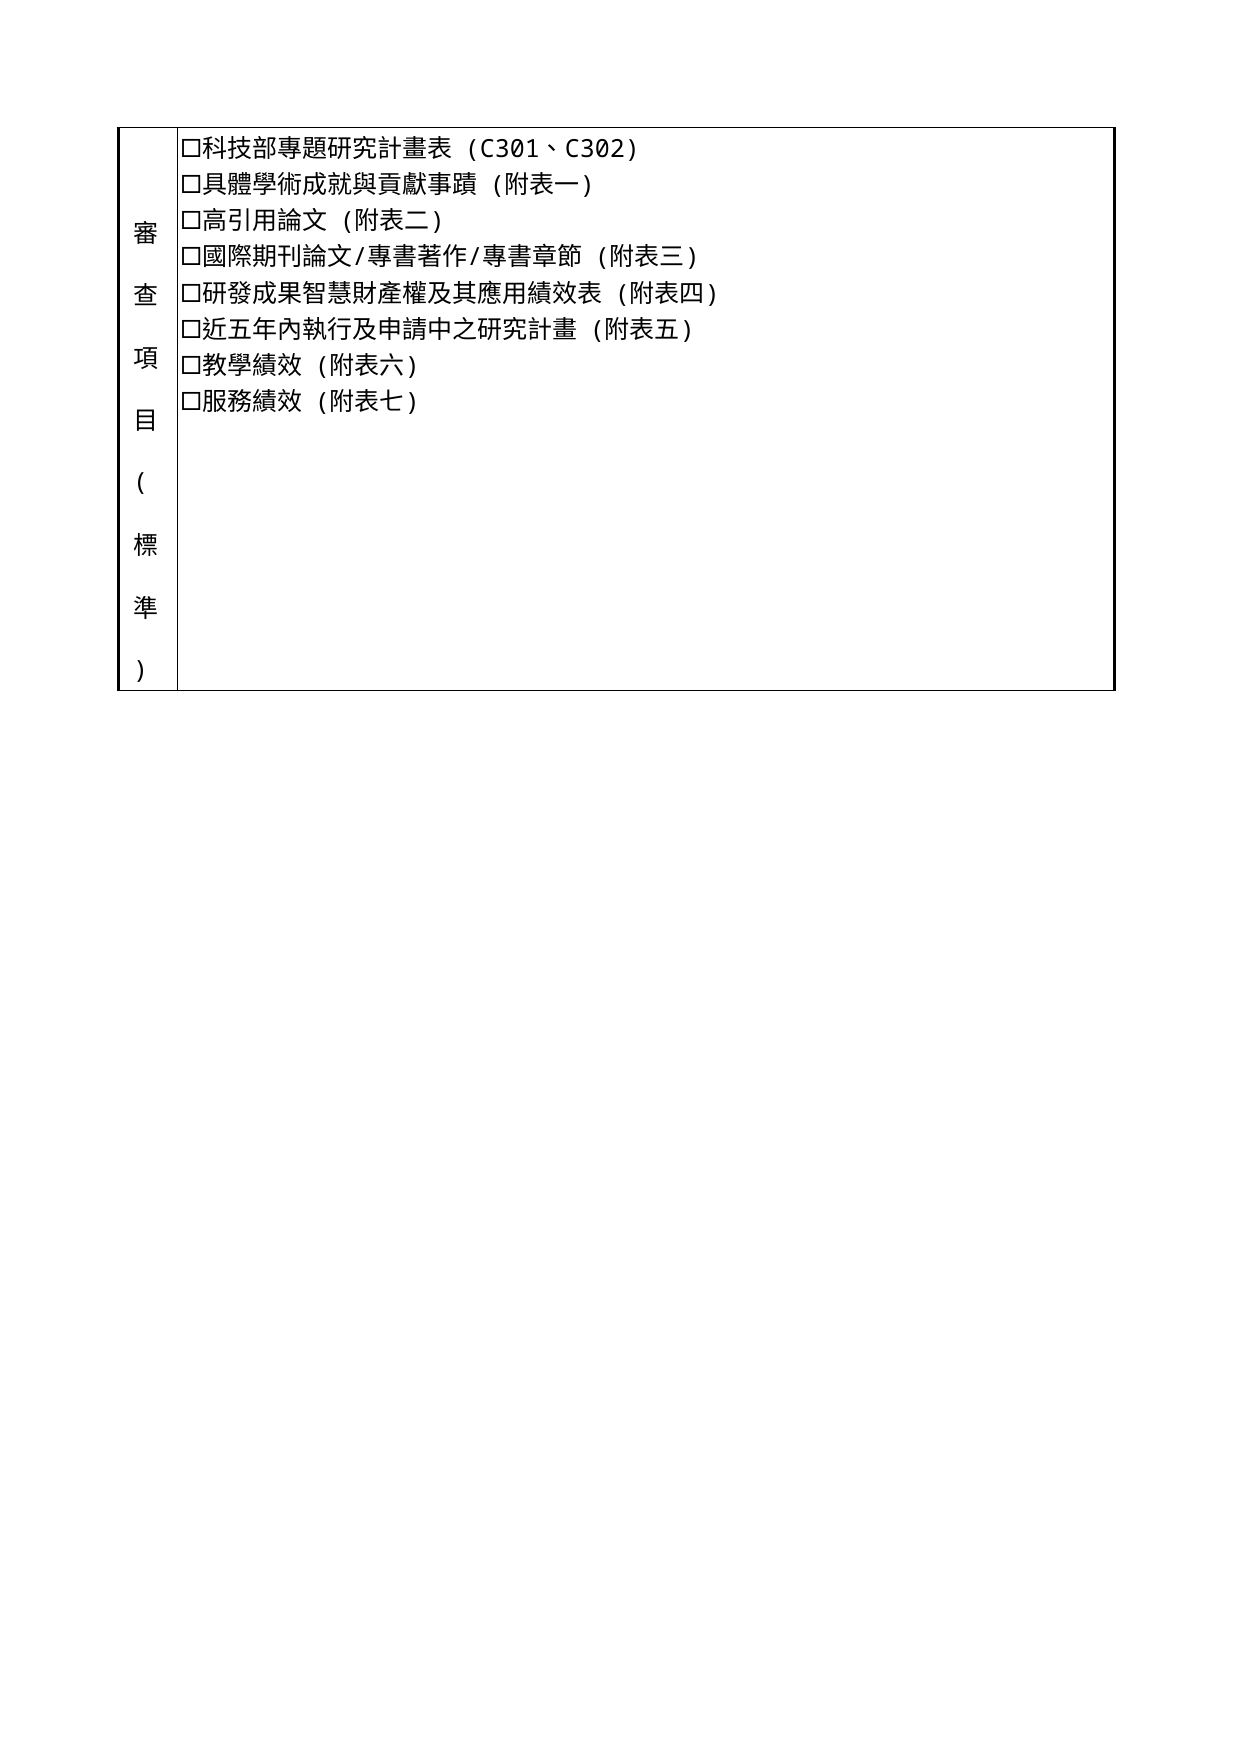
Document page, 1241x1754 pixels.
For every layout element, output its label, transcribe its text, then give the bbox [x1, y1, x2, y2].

table_cell 科技部專題研究計畫表 (C301、C302) 具體學術成就與貢獻事蹟 (附表一) 高引用論文 (附表二) 國際期刊論文/專書著作/專書章節 (附表三) 研發成果智慧財產權及其應用績效表 (附表四) 近五年內執行及申請中之研究計畫 (附表五) 教學績效 (附表六) 服務績效 (附表七) [178, 128, 1113, 689]
table_cell 審查項目(標準) [120, 128, 177, 689]
